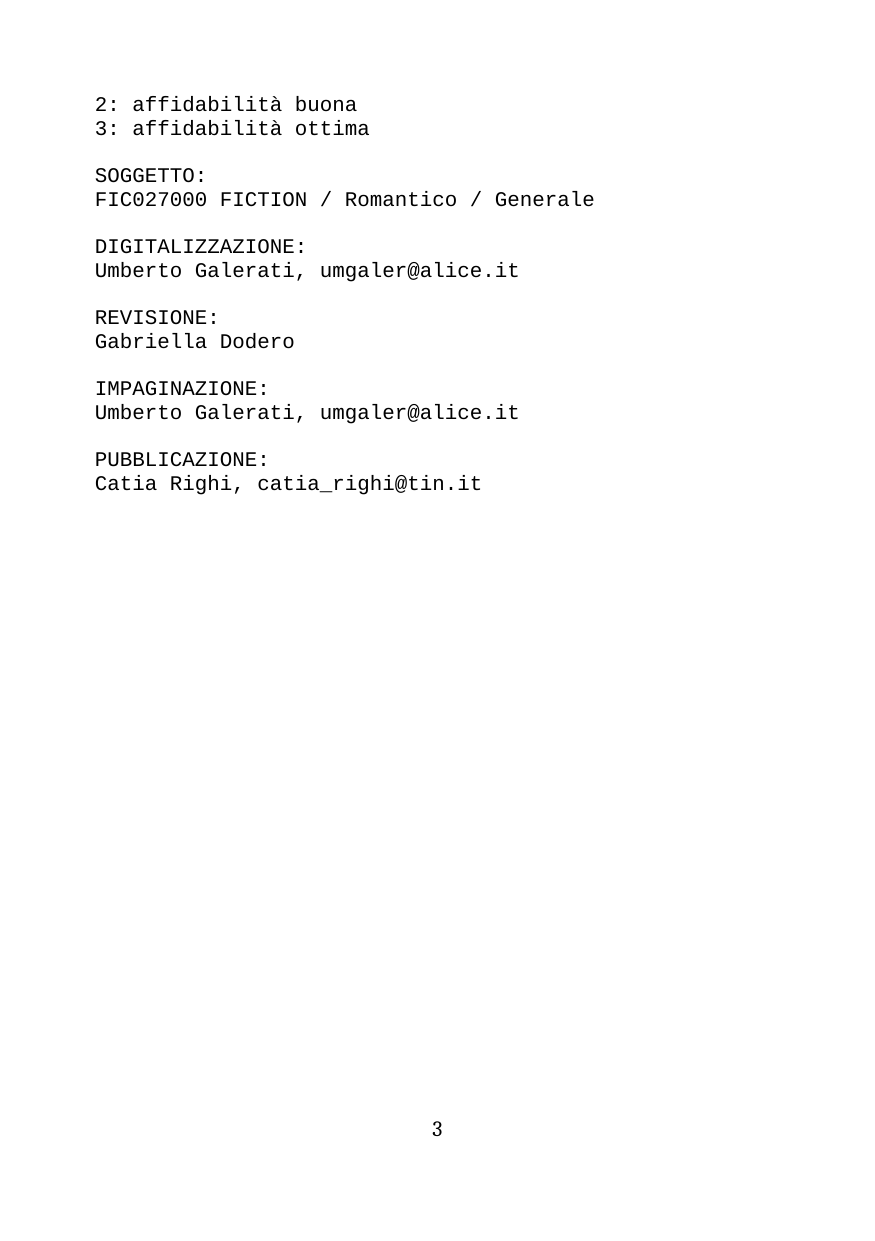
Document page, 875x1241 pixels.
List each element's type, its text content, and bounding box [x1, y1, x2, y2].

text DIGITALIZZAZIONE: [94, 236, 779, 260]
text FIC027000 FICTION / Romantico / Generale [94, 189, 779, 213]
text Umberto Galerati, umgaler@alice.it [94, 402, 779, 426]
text REVISIONE: [94, 307, 779, 331]
text Umberto Galerati, umgaler@alice.it [94, 260, 779, 284]
text IMPAGINAZIONE: [94, 378, 779, 402]
text Gabriella Dodero [94, 331, 779, 354]
text 3: affidabilità ottima [94, 118, 779, 142]
text 2: affidabilità buona [94, 94, 779, 118]
text PUBBLICAZIONE: [94, 449, 779, 473]
text SOGGETTO: [94, 165, 779, 189]
text Catia Righi, catia_righi@tin.it [94, 473, 779, 496]
